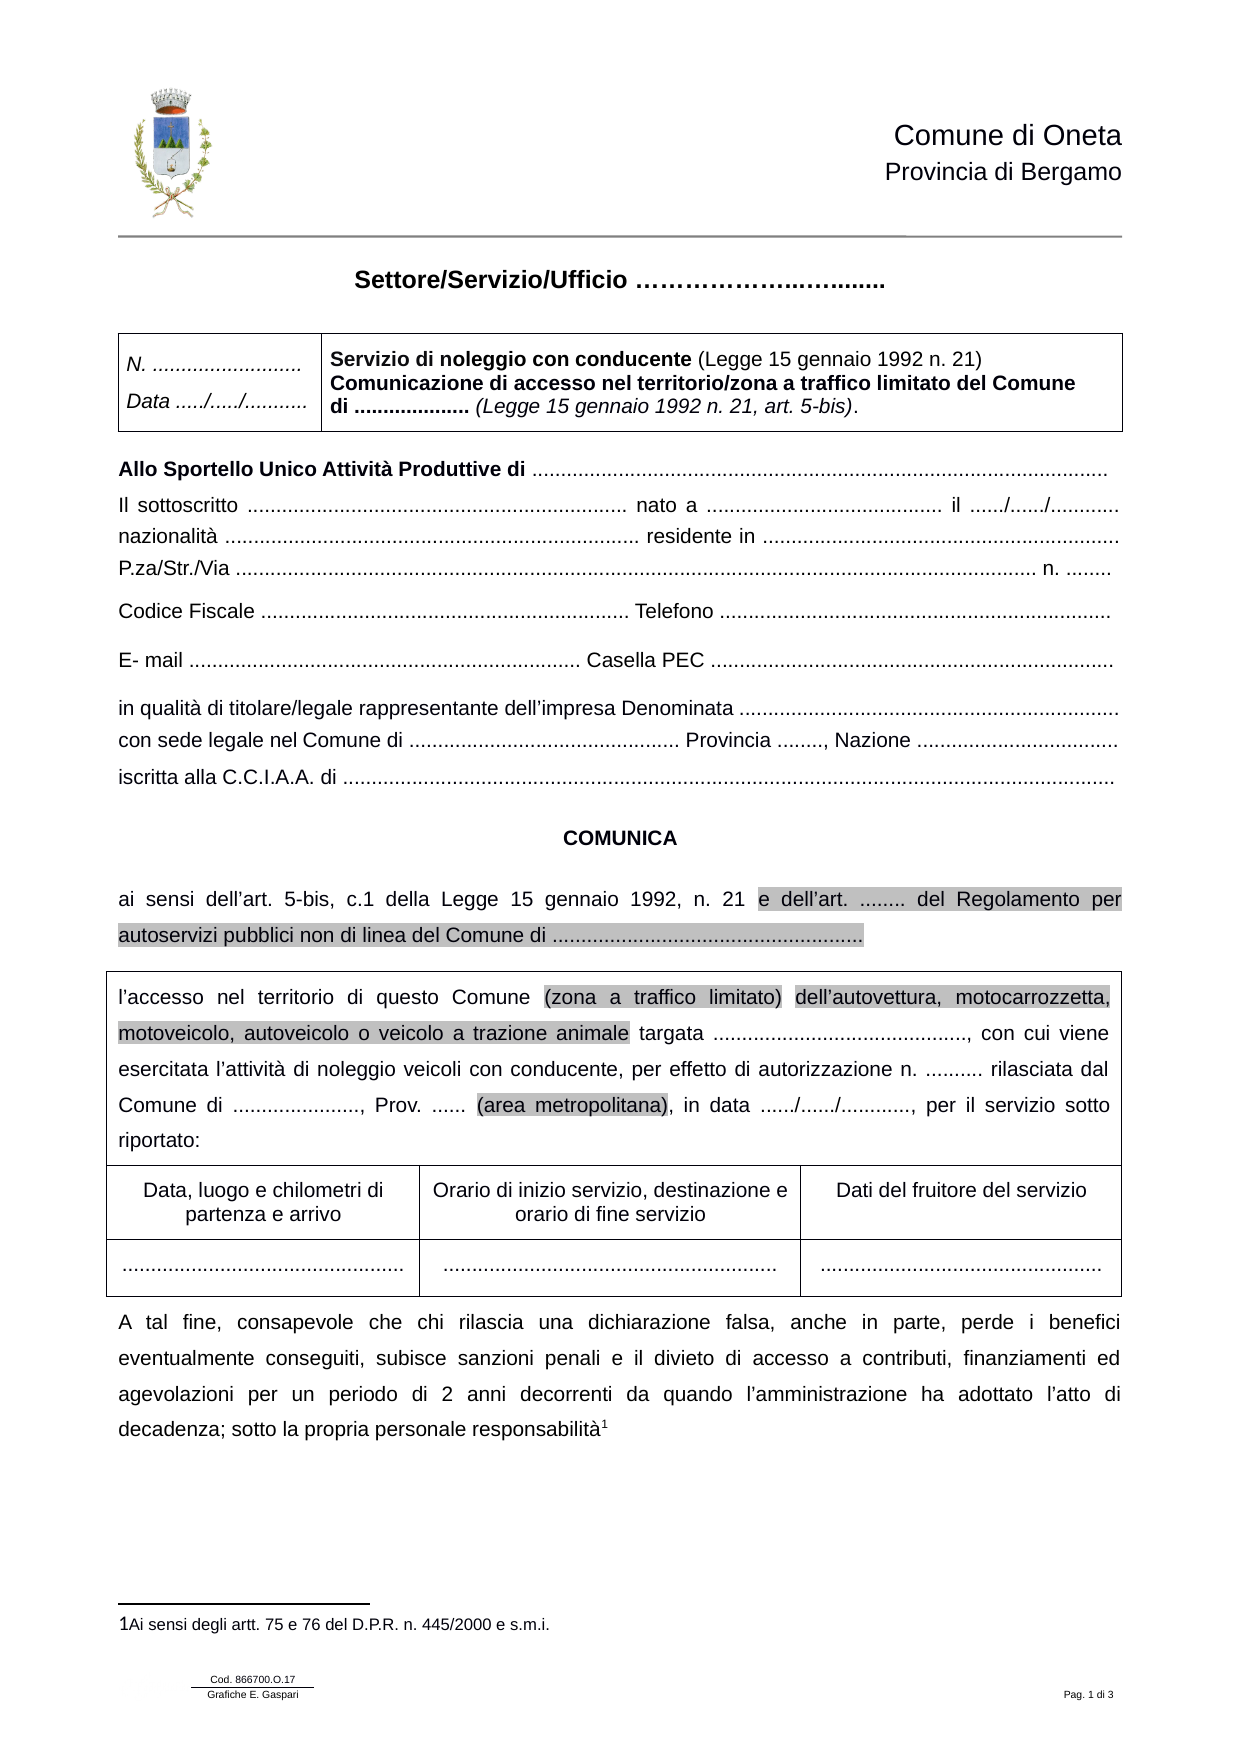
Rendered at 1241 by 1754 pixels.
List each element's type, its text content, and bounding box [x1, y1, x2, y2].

text Comune di Oneta [224, 118, 1122, 152]
table_cell Orario di inizio servizio, destinazione e orario di fine servizio [420, 1166, 800, 1239]
text Codice Fiscale ................................................................ Telefono .................................................................... [118, 599, 1122, 623]
text con sede legale nel Comune di ............................................... Provincia ........, Nazione ................................... [118, 728, 1122, 752]
text E- mail .................................................................... Casella PEC ...................................................................... [118, 648, 1122, 672]
table_header Servizio di noleggio con conducente (Legge 15 gennaio 1992 n. 21) Comunicazione di accesso nel territorio/zona a traffico limitato del Comune di .................... (Legge 15 gennaio 1992 n. 21, art. 5-bis). [322, 334, 1122, 431]
text A tal fine, consapevole che chi rilascia una dichiarazione falsa, anche in parte, perde i benefici eventualmente conseguiti, subisce sanzioni penali e il divieto di accesso a contributi, finanziamenti ed agevolazioni per un periodo di 2 anni decorrenti da quando l’amministrazione ha adottato l’atto di decadenza; sotto la propria personale responsabilità [118, 1309, 1122, 1441]
table_header l’accesso nel territorio di questo Comune (zona a traffico limitato) dell’autovettura, motocarrozzetta, motoveicolo, autoveicolo o veicolo a trazione animale targata ............................................, con cui viene esercitata l’attività di noleggio veicoli con conducente, per effetto di autorizzazione n. .......... rilasciata dal Comune di ......................, Prov. ...... (area metropolitana), in data ....../....../............, per il servizio sotto riportato: [107, 972, 1121, 1165]
text ai sensi dell’art. 5-bis, c.1 della Legge 15 gennaio 1992, n. 21 e dell’art. ........ del Regolamento per autoservizi pubblici non di linea del Comune di ...................................................... [118, 887, 1122, 947]
text in qualità di titolare/legale rappresentante dell’impresa Denominata .................................................................. [118, 696, 1122, 720]
text Settore/Servizio/Ufficio ………………...…........ [118, 265, 1122, 293]
picture [122, 87, 224, 219]
table_cell ................................................. [107, 1240, 419, 1296]
text Ai sensi degli artt. 75 e 76 del D.P.R. n. 445/2000 e s.m.i. [118, 1610, 1122, 1636]
text iscritta alla C.C.I.A.A. di ...................................................................................................................................... [118, 765, 1122, 789]
table_cell Data, luogo e chilometri di partenza e arrivo [107, 1166, 419, 1239]
table_cell Dati del fruitore del servizio [801, 1166, 1121, 1239]
text Provincia di Bergamo [224, 157, 1122, 185]
text Allo Sportello Unico Attività Produttive di .................................................................................................... [118, 457, 1122, 481]
table_cell ................................................. [801, 1240, 1121, 1296]
table_header N. .......................... Data ...../...../........... [119, 334, 321, 431]
text Il sottoscritto .................................................................. nato a ......................................... il ....../....../............ nazionalità ........................................................................ residente in .............................................................. P.za/Str./Via ........................................................................................................................................... n. ........ [118, 493, 1122, 579]
table_cell .......................................................... [420, 1240, 800, 1296]
text COMUNICA [118, 826, 1122, 850]
